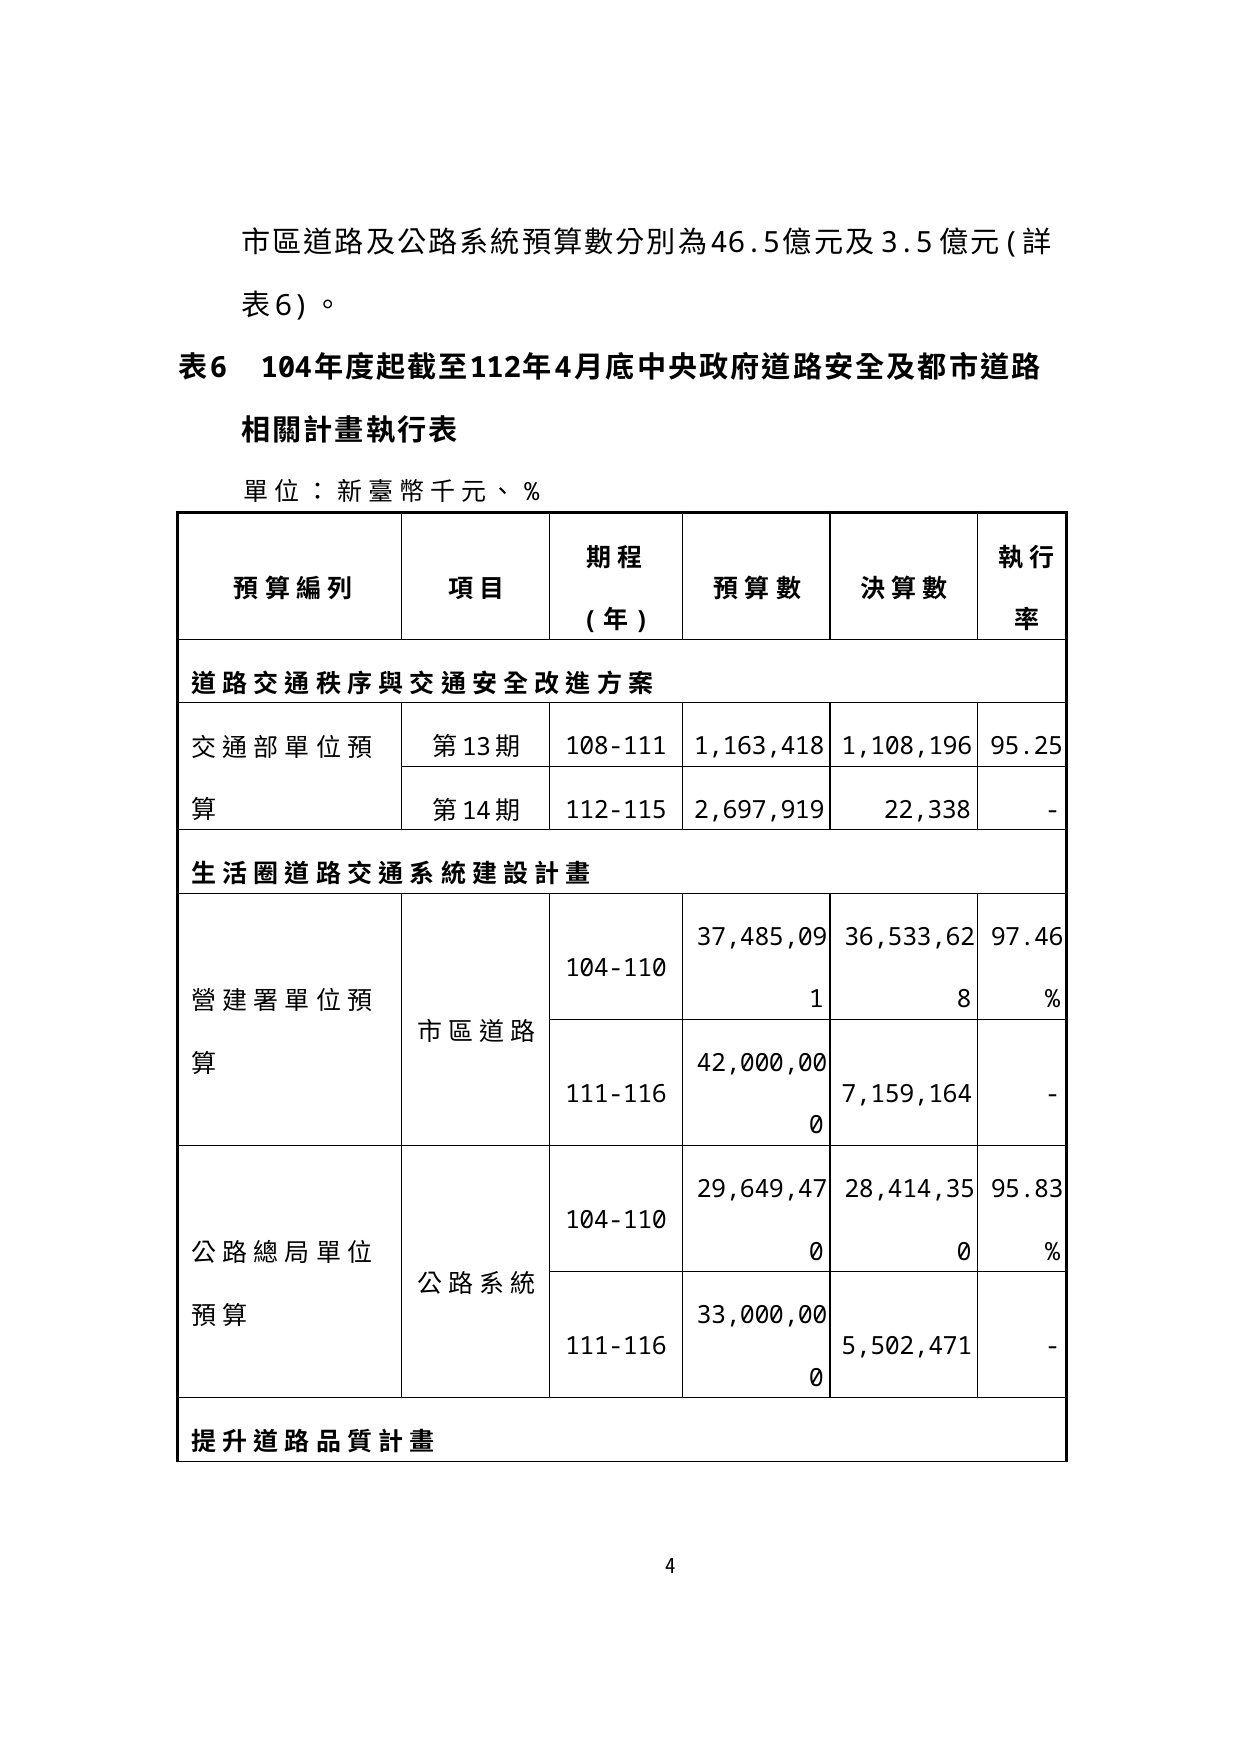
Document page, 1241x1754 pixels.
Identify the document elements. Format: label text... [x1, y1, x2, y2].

table_cell 42,000,000 [683, 1020, 829, 1145]
table_cell 37,485,091 [683, 894, 829, 1019]
table_cell 提升道路品質計畫 [179, 1398, 1065, 1461]
table_cell 公路總局單位預算 [179, 1146, 401, 1397]
table_cell 104-110 [550, 894, 682, 1019]
table_cell 市區道路 [402, 894, 549, 1145]
table_cell 交通部單位預算 [179, 703, 401, 829]
table_cell 95.83% [978, 1146, 1065, 1271]
table_cell 第13期 [402, 703, 549, 766]
table_cell - [978, 767, 1065, 829]
table_cell 2,697,919 [683, 767, 829, 829]
table_header 執行率 [978, 514, 1065, 639]
table_cell 97.46% [978, 894, 1065, 1019]
table_cell 36,533,628 [831, 894, 977, 1019]
table_cell 7,159,164 [831, 1020, 977, 1145]
table_cell 104-110 [550, 1146, 682, 1271]
table_cell 1,108,196 [831, 703, 977, 766]
table_cell 營建署單位預算 [179, 894, 401, 1145]
table_cell - [978, 1272, 1065, 1397]
table_cell 111-116 [550, 1020, 682, 1145]
table_cell 108-111 [550, 703, 682, 766]
table_cell 公路系統 [402, 1146, 549, 1397]
table_cell 第14期 [402, 767, 549, 829]
table_cell 112-115 [550, 767, 682, 829]
table_header 預算數 [683, 514, 829, 639]
table_cell 111-116 [550, 1272, 682, 1397]
text 其次，中央政府為建構都市道路交通系統，近年持續進行相關計畫，依道路屬市區道路或公路系統分別由營建署及公路總局主責推動。「生活圈道路交通系統建設計畫」(104-110年)屬市區道路及公路系統決算數各365.34億元、284.14億元；刻正接續辦理期程111-116年之計畫，預算數分別為420億元及330億元；另於前瞻基礎建設計畫(以下簡稱前瞻)各期特別預算辦理「提升道路品質計畫」，其中營建署共編列418.52億元、公路總局共編列201.54億元，營建署第1-3期特別預算執行率各為99.07%、98.76%及99.41%，公路總局執行率均為100%，刻正執行第4期特別預算(112-113年)。此外，推動「校園周邊暨行車安全道路改善計畫」(111-112年)，將由中央特別統籌分配款支應，市區道路及公路系統預算數分別為46.5億元及3.5億元(詳表6)。 [236, 198, 1063, 323]
table_cell 28,414,350 [831, 1146, 977, 1271]
table_cell 95.25 [978, 703, 1065, 766]
table_cell - [978, 1020, 1065, 1145]
table_header 期程(年) [550, 514, 682, 639]
table_cell 29,649,470 [683, 1146, 829, 1271]
table_header 決算數 [831, 514, 977, 639]
table_header 預算編列 [179, 514, 401, 639]
table_cell 道路交通秩序與交通安全改進方案 [179, 640, 1065, 702]
table_cell 33,000,000 [683, 1272, 829, 1397]
table_cell 生活圈道路交通系統建設計畫 [179, 830, 1065, 893]
text 表6 104年度起截至112年4月底中央政府道路安全及都市道路相關計畫執行表 單位：新臺幣千元、% [163, 323, 1063, 511]
table_header 項目 [402, 514, 549, 639]
table_cell 22,338 [831, 767, 977, 829]
table_cell 5,502,471 [831, 1272, 977, 1397]
table_cell 1,163,418 [683, 703, 829, 766]
